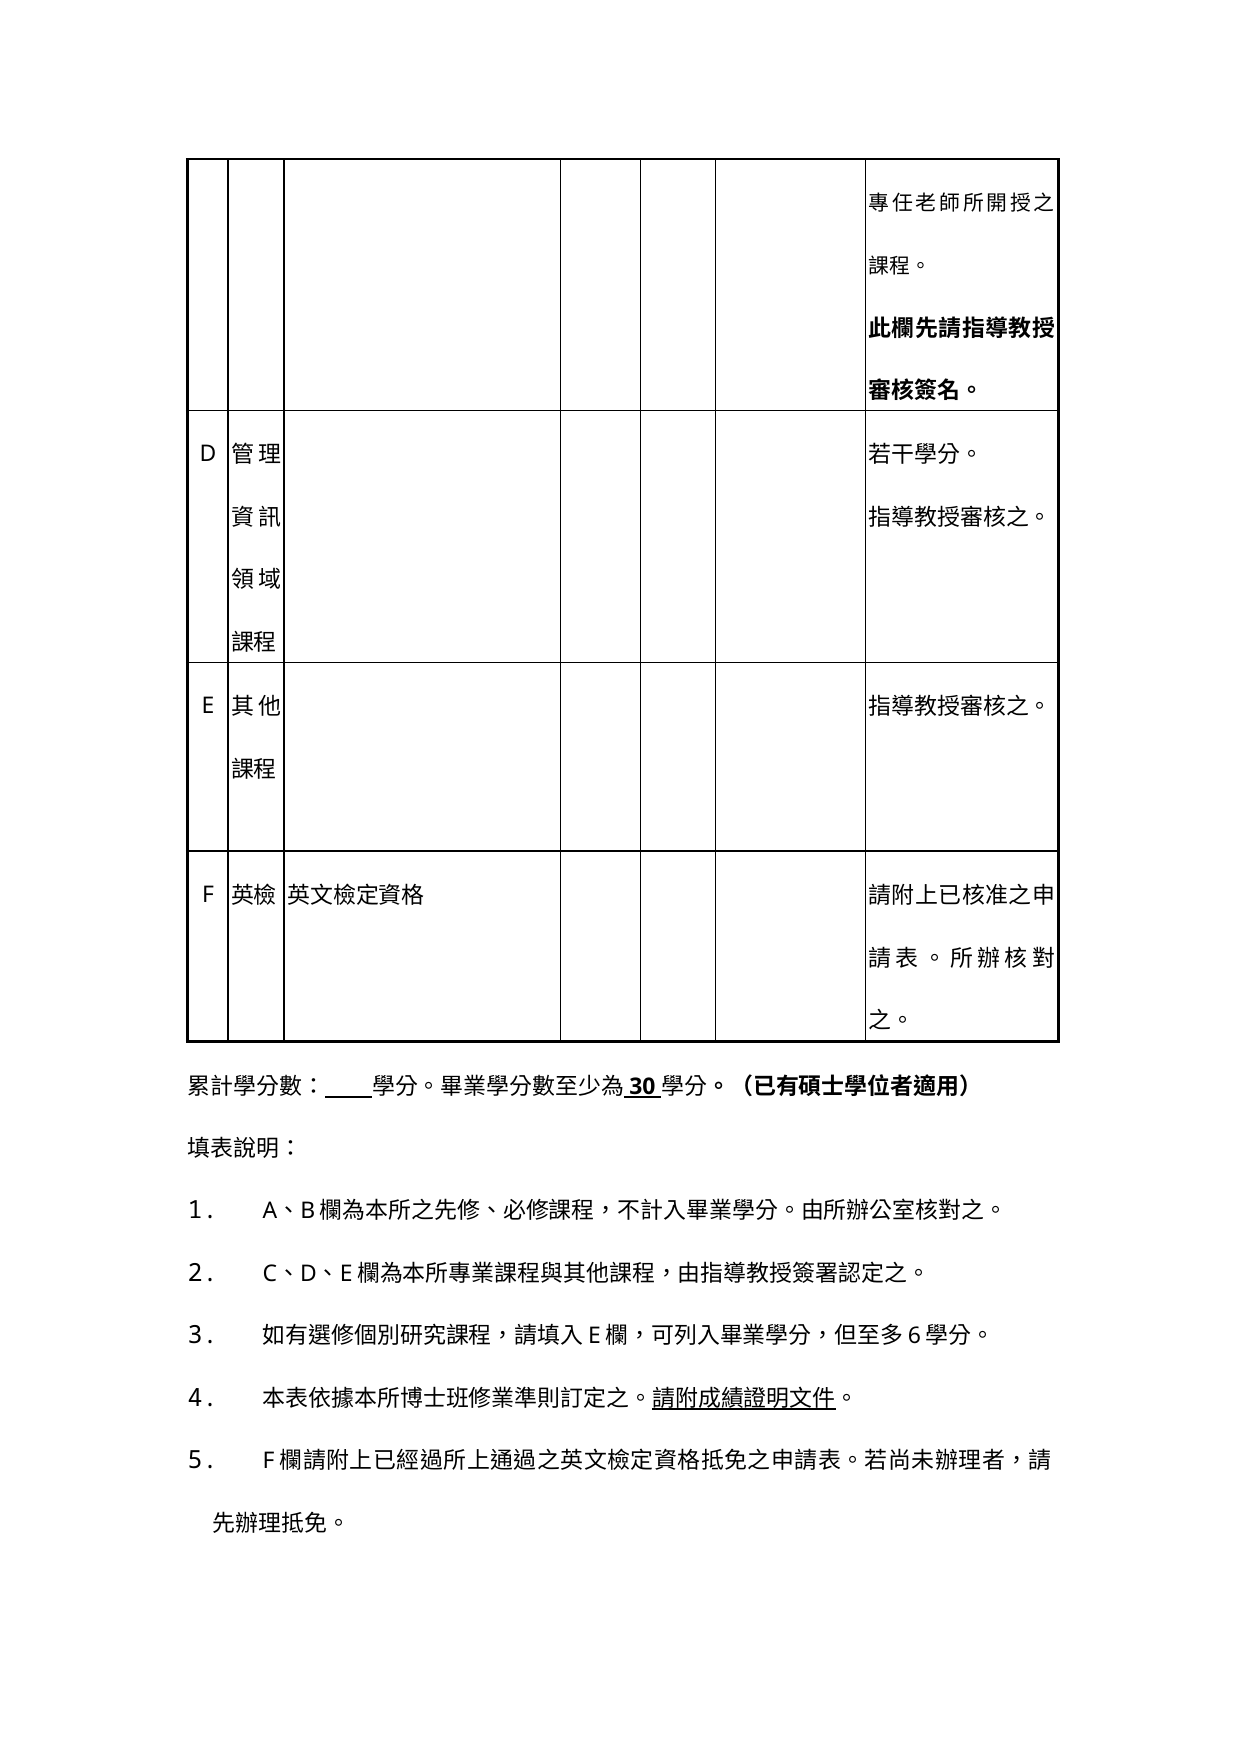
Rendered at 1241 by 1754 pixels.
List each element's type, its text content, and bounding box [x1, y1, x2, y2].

text 累計學分數： 學分。畢業學分數至少為 30 學分。（已有碩士學位者適用） [187, 1043, 1053, 1105]
table_cell E [189, 663, 227, 850]
table_cell [641, 663, 715, 850]
table_cell D [189, 411, 227, 661]
list A、B欄為本所之先修、必修課程，不計入畢業學分。由所辦公室核對之。 [187, 1168, 1053, 1230]
table_cell [285, 411, 560, 661]
table_cell [716, 411, 865, 661]
table_cell 專任老師所開授之課程。 此欄先請指導教授審核簽名。 [866, 160, 1057, 410]
table_cell [561, 411, 640, 661]
table_cell 若干學分。 指導教授審核之。 [866, 411, 1057, 661]
table_cell [716, 663, 865, 850]
table_cell [716, 160, 865, 410]
table_cell [716, 852, 865, 1039]
table_cell [285, 663, 560, 850]
table_cell [641, 411, 715, 661]
text 填表說明： [187, 1105, 1053, 1168]
table_cell 請附上已核准之申請表。所辦核對之。 [866, 852, 1057, 1039]
table_cell [561, 160, 640, 410]
table_cell 管理資訊領域課程 [229, 411, 283, 661]
table_cell 英文檢定資格 [285, 852, 560, 1039]
table_cell [561, 663, 640, 850]
table_cell 指導教授審核之。 [866, 663, 1057, 850]
list 本表依據本所博士班修業準則訂定之。請附成績證明文件。 [187, 1355, 1053, 1418]
table_cell F [189, 852, 227, 1039]
list C、D、E欄為本所專業課程與其他課程，由指導教授簽署認定之。 [187, 1230, 1053, 1293]
table_cell 英檢 [229, 852, 283, 1039]
list 如有選修個別研究課程，請填入E欄，可列入畢業學分，但至多6學分。 [187, 1293, 1053, 1355]
table_cell [641, 160, 715, 410]
table_cell [285, 160, 560, 410]
table_cell [641, 852, 715, 1039]
table_cell [561, 852, 640, 1039]
list F欄請附上已經過所上通過之英文檢定資格抵免之申請表。若尚未辦理者，請先辦理抵免。 [187, 1418, 1053, 1543]
table_cell [229, 160, 283, 410]
table_cell 其他課程 [229, 663, 283, 850]
table_cell [189, 160, 227, 410]
